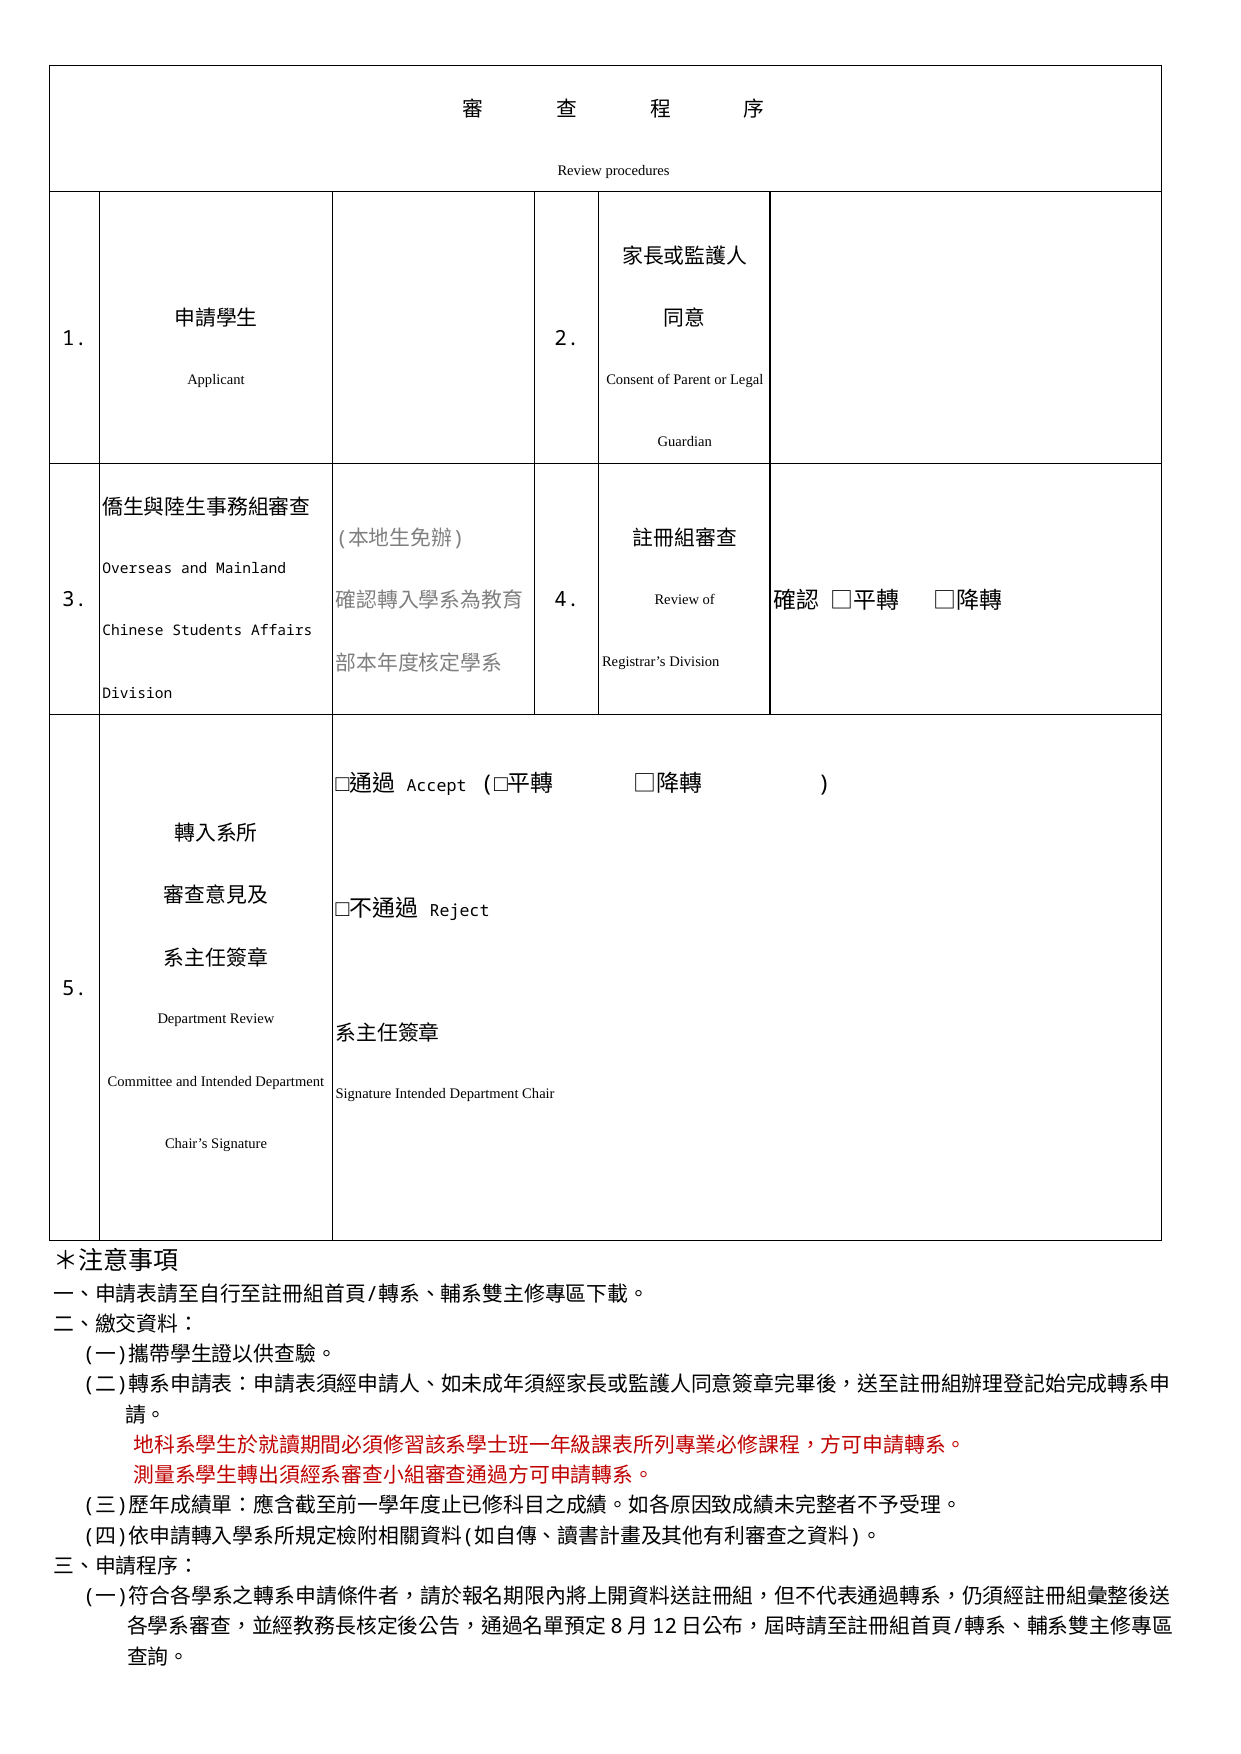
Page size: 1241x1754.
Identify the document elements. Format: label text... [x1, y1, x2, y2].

table_cell (本地生免辦) 確認轉入學系為教育部本年度核定學系 [333, 464, 534, 713]
text 二、繳交資料： [53, 1307, 1187, 1337]
text (一)符合各學系之轉系申請條件者，請於報名期限內將上開資料送註冊組，但不代表通過轉系，仍須經註冊組彙整後送各學系審查，並經教務長核定後公告，通過名單預定8月12日公布，屆時請至註冊組首頁/轉系、輔系雙主修專區查詢。 [83, 1579, 1187, 1670]
table_cell 2. [535, 192, 598, 462]
text (一)攜帶學生證以供查驗。 [82, 1337, 1187, 1368]
table_cell 註冊組審查 Review of Registrar’s Division [599, 464, 769, 713]
table_cell 4. [535, 464, 598, 713]
text 測量系學生轉出須經系審查小組審查通過方可申請轉系。 [133, 1458, 1187, 1488]
table_cell 1. [50, 192, 99, 462]
table_cell [771, 192, 1161, 462]
text (三)歷年成績單：應含截至前一學年度止已修科目之成績。如各原因致成績未完整者不予受理。 [82, 1488, 1187, 1519]
text 地科系學生於就讀期間必須修習該系學士班一年級課表所列專業必修課程，方可申請轉系。 [133, 1428, 1187, 1458]
text ＊注意事項 [53, 1241, 1187, 1277]
text 一、申請表請至自行至註冊組首頁/轉系、輔系雙主修專區下載。 [53, 1277, 1187, 1307]
table_cell 確認 □平轉 □降轉 [771, 464, 1161, 713]
text 三、申請程序： [53, 1549, 1187, 1579]
text (四)依申請轉入學系所規定檢附相關資料(如自傳、讀書計畫及其他有利審查之資料)。 [82, 1519, 1187, 1549]
table_cell 家長或監護人 同意 Consent of Parent or Legal Guardian [599, 192, 769, 462]
table_cell □通過 Accept (□平轉 □降轉 ) □不通過 Reject 系主任簽章 Signature Intended Department Chair [333, 715, 1161, 1239]
table_cell 3. [50, 464, 99, 713]
table_cell [333, 192, 534, 462]
table_cell 審 查 程 序 Review procedures [50, 66, 1161, 191]
table_cell 僑生與陸生事務組審查 Overseas and Mainland Chinese Students Affairs Division [100, 464, 332, 713]
table_cell 轉入系所 審查意見及 系主任簽章 Department Review Committee and Intended Department Chair’s Signature [100, 715, 332, 1239]
text (二)轉系申請表：申請表須經申請人、如未成年須經家長或監護人同意簽章完畢後，送至註冊組辦理登記始完成轉系申請。 [82, 1368, 1187, 1428]
table_cell 5. [50, 715, 99, 1239]
table_cell 申請學生 Applicant [100, 192, 332, 462]
